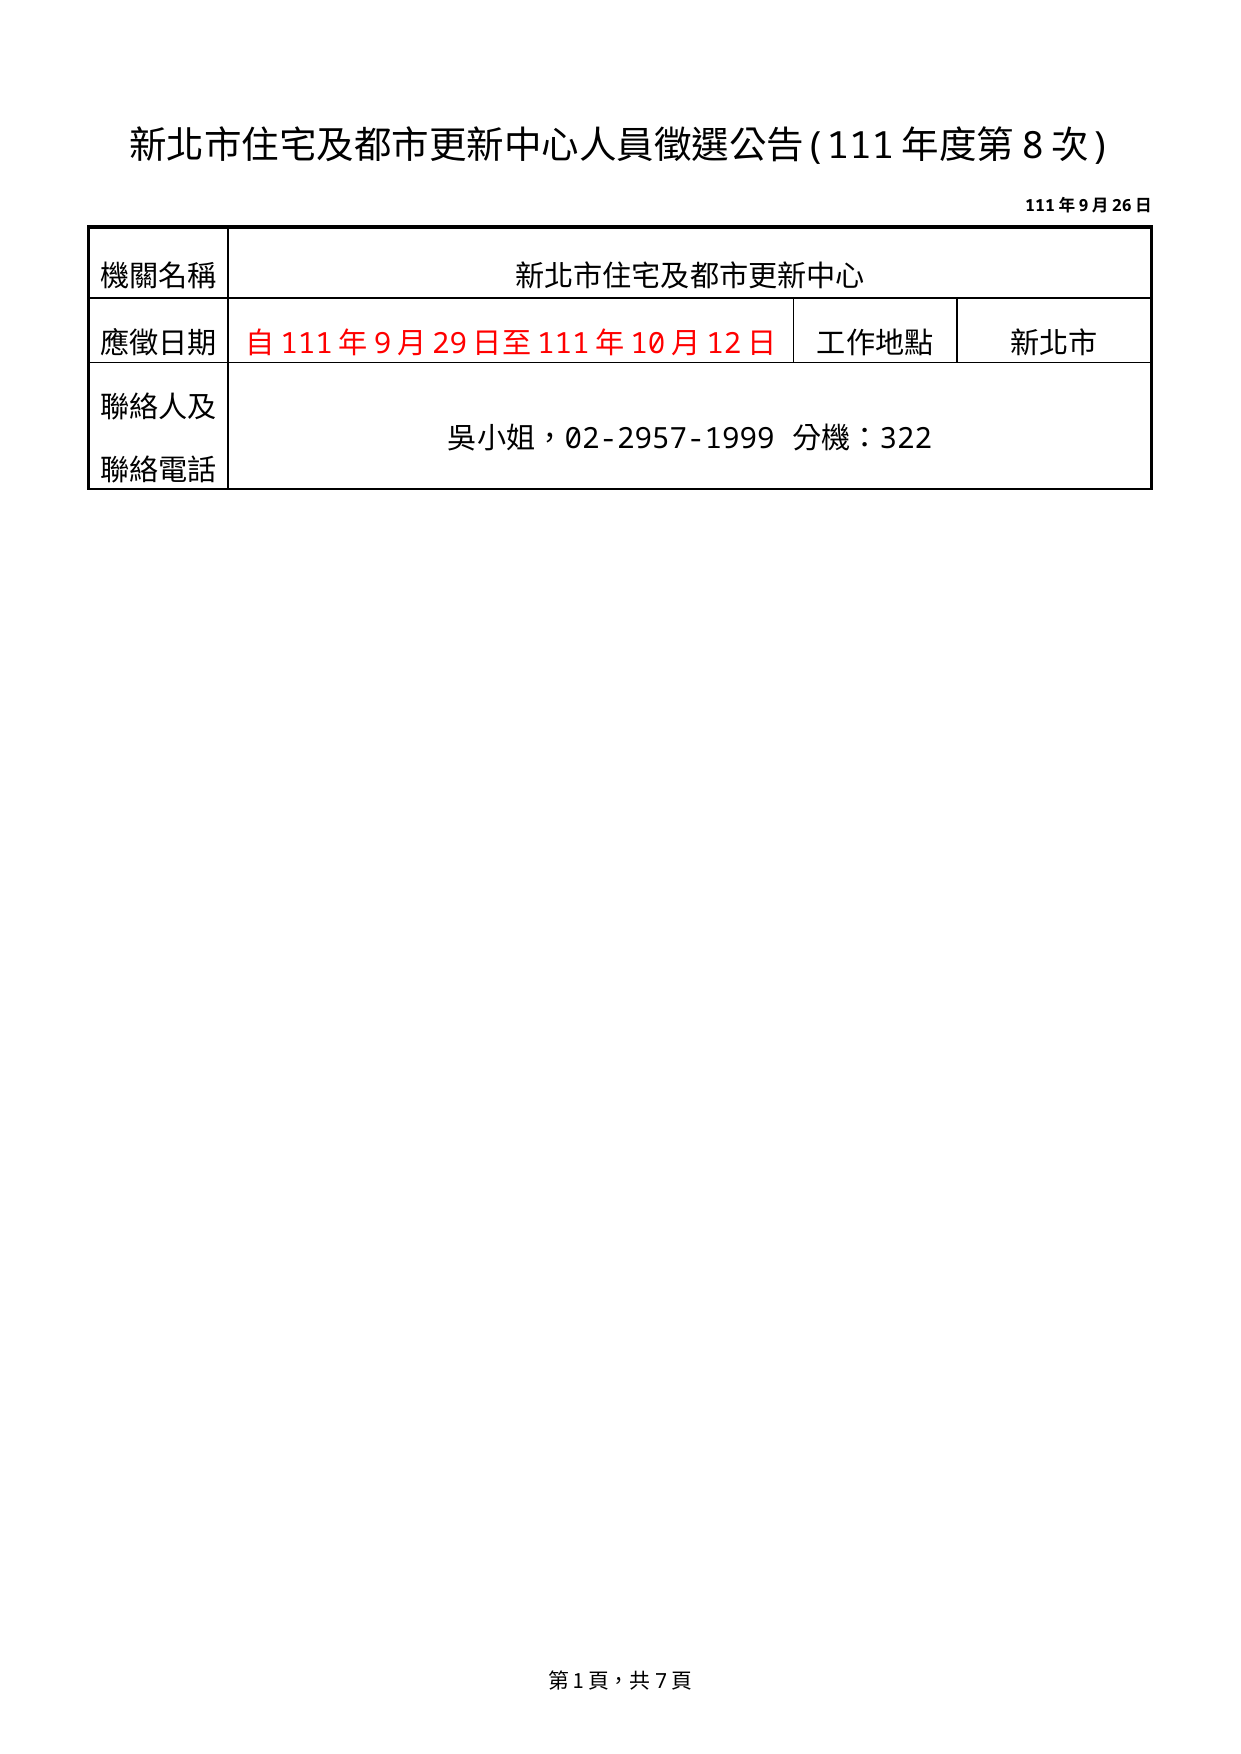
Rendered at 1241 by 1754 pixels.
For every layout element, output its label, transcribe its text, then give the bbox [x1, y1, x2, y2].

table_cell 工作地點 [794, 299, 956, 361]
text 新北市住宅及都市更新中心人員徵選公告(111年度第8次) [89, 100, 1152, 163]
table_cell 新北市 [958, 299, 1150, 361]
table_cell 應徵日期 [90, 299, 227, 361]
table_header 機關名稱 [90, 229, 227, 297]
table_cell 聯絡人及 聯絡電話 [90, 363, 227, 488]
text 111年9月26日 [89, 163, 1152, 225]
table_header 新北市住宅及都市更新中心 [229, 229, 1150, 297]
table_cell 自111年9月29日至111年10月12日 [229, 299, 793, 361]
table_cell 吳小姐，02-2957-1999 分機：322 [229, 363, 1150, 488]
